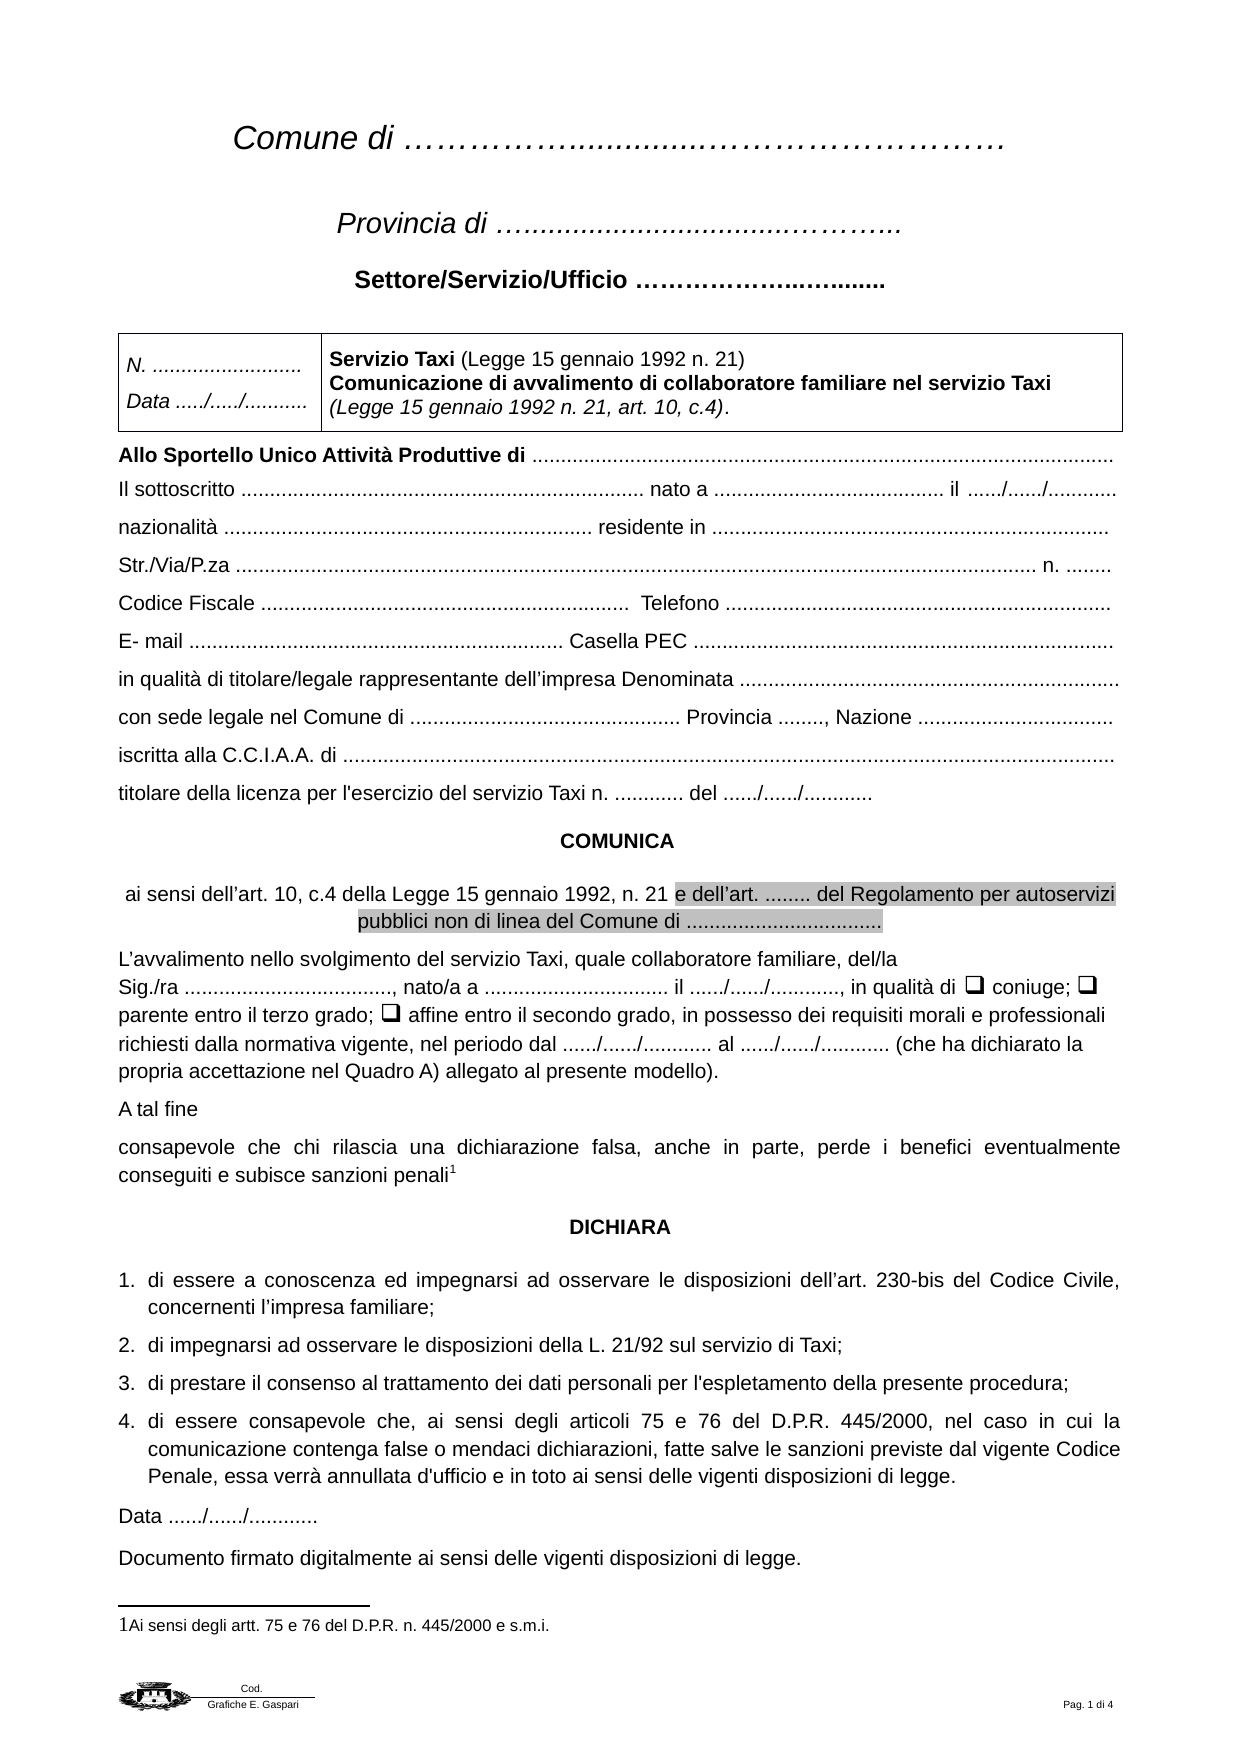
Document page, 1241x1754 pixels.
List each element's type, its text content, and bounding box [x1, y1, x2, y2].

text Codice Fiscale ................................................................ Telefono ................................................................... [118, 591, 1122, 615]
subtitle di essere consapevole che, ai sensi degli articoli 75 e 76 del D.P.R. 445/2000, nel caso in cui la comunicazione contenga false o mendaci dichiarazioni, fatte salve le sanzioni previste dal vigente Codice Penale, essa verrà annullata d'ufficio e in toto ai sensi delle vigenti disposizioni di legge. [118, 1409, 1122, 1488]
text Documento firmato digitalmente ai sensi delle vigenti disposizioni di legge. [118, 1545, 1122, 1569]
text DICHIARA [118, 1215, 1122, 1239]
text iscritta alla C.C.I.A.A. di ...................................................................................................................................... [118, 742, 1122, 766]
list di essere a conoscenza ed impegnarsi ad osservare le disposizioni dell’art. 230-bis del Codice Civile, concernenti l’impresa familiare; [118, 1268, 1122, 1319]
text nazionalità ................................................................ residente in ..................................................................... [118, 515, 1122, 539]
text con sede legale nel Comune di ............................................... Provincia ........, Nazione .................................. [118, 704, 1122, 728]
text COMUNICA [118, 829, 1122, 853]
table_header N. .......................... Data ...../...../........... [119, 334, 321, 431]
text in qualità di titolare/legale rappresentante dell’impresa Denominata .................................................................. [118, 667, 1122, 691]
subtitle di prestare il consenso al trattamento dei dati personali per l'espletamento della presente procedura; [118, 1371, 1122, 1395]
text Ai sensi degli artt. 75 e 76 del D.P.R. n. 445/2000 e s.m.i. [118, 1612, 1122, 1636]
text Allo Sportello Unico Attività Produttive di ..................................................................................................... [118, 443, 1122, 467]
text Settore/Servizio/Ufficio ………………...…........ [118, 265, 1122, 294]
text Il sottoscritto ...................................................................... nato a ........................................ il ....../....../............ [118, 477, 1122, 501]
text Data ....../....../............ [118, 1504, 1122, 1528]
text L’avvalimento nello svolgimento del servizio Taxi, quale collaboratore familiare, del/la Sig./ra ...................................., nato/a a ................................ il ....../....../............, in qualità di  coniuge;  parente entro il terzo grado;  affine entro il secondo grado, in possesso dei requisiti morali e professionali richiesti dalla normativa vigente, nel periodo dal ....../....../............ al ....../....../............ (che ha dichiarato la propria accettazione nel Quadro A) allegato al presente modello). [118, 947, 1122, 1083]
text Comune di ……………...............……………………… [118, 118, 1122, 157]
text E- mail ................................................................. Casella PEC ......................................................................... [118, 629, 1122, 653]
table_header Servizio Taxi (Legge 15 gennaio 1992 n. 21) Comunicazione di avvalimento di collaboratore familiare nel servizio Taxi (Legge 15 gennaio 1992 n. 21, art. 10, c.4). [322, 334, 1122, 431]
text titolare della licenza per l'esercizio del servizio Taxi n. ............ del ....../....../............ [118, 780, 1090, 804]
text Str./Via/P.za ........................................................................................................................................... n. ........ [118, 553, 1122, 577]
text consapevole che chi rilascia una dichiarazione falsa, anche in parte, perde i benefici eventualmente conseguiti e subisce sanzioni penali [118, 1135, 1122, 1187]
text Provincia di ….................................………... [118, 207, 1122, 240]
text A tal fine [118, 1097, 1122, 1121]
subtitle di impegnarsi ad osservare le disposizioni della L. 21/92 sul servizio di Taxi; [118, 1333, 1122, 1357]
text ai sensi dell’art. 10, c.4 della Legge 15 gennaio 1992, n. 21 e dell’art. ........ del Regolamento per autoservizi pubblici non di linea del Comune di .................................. [118, 882, 1122, 933]
